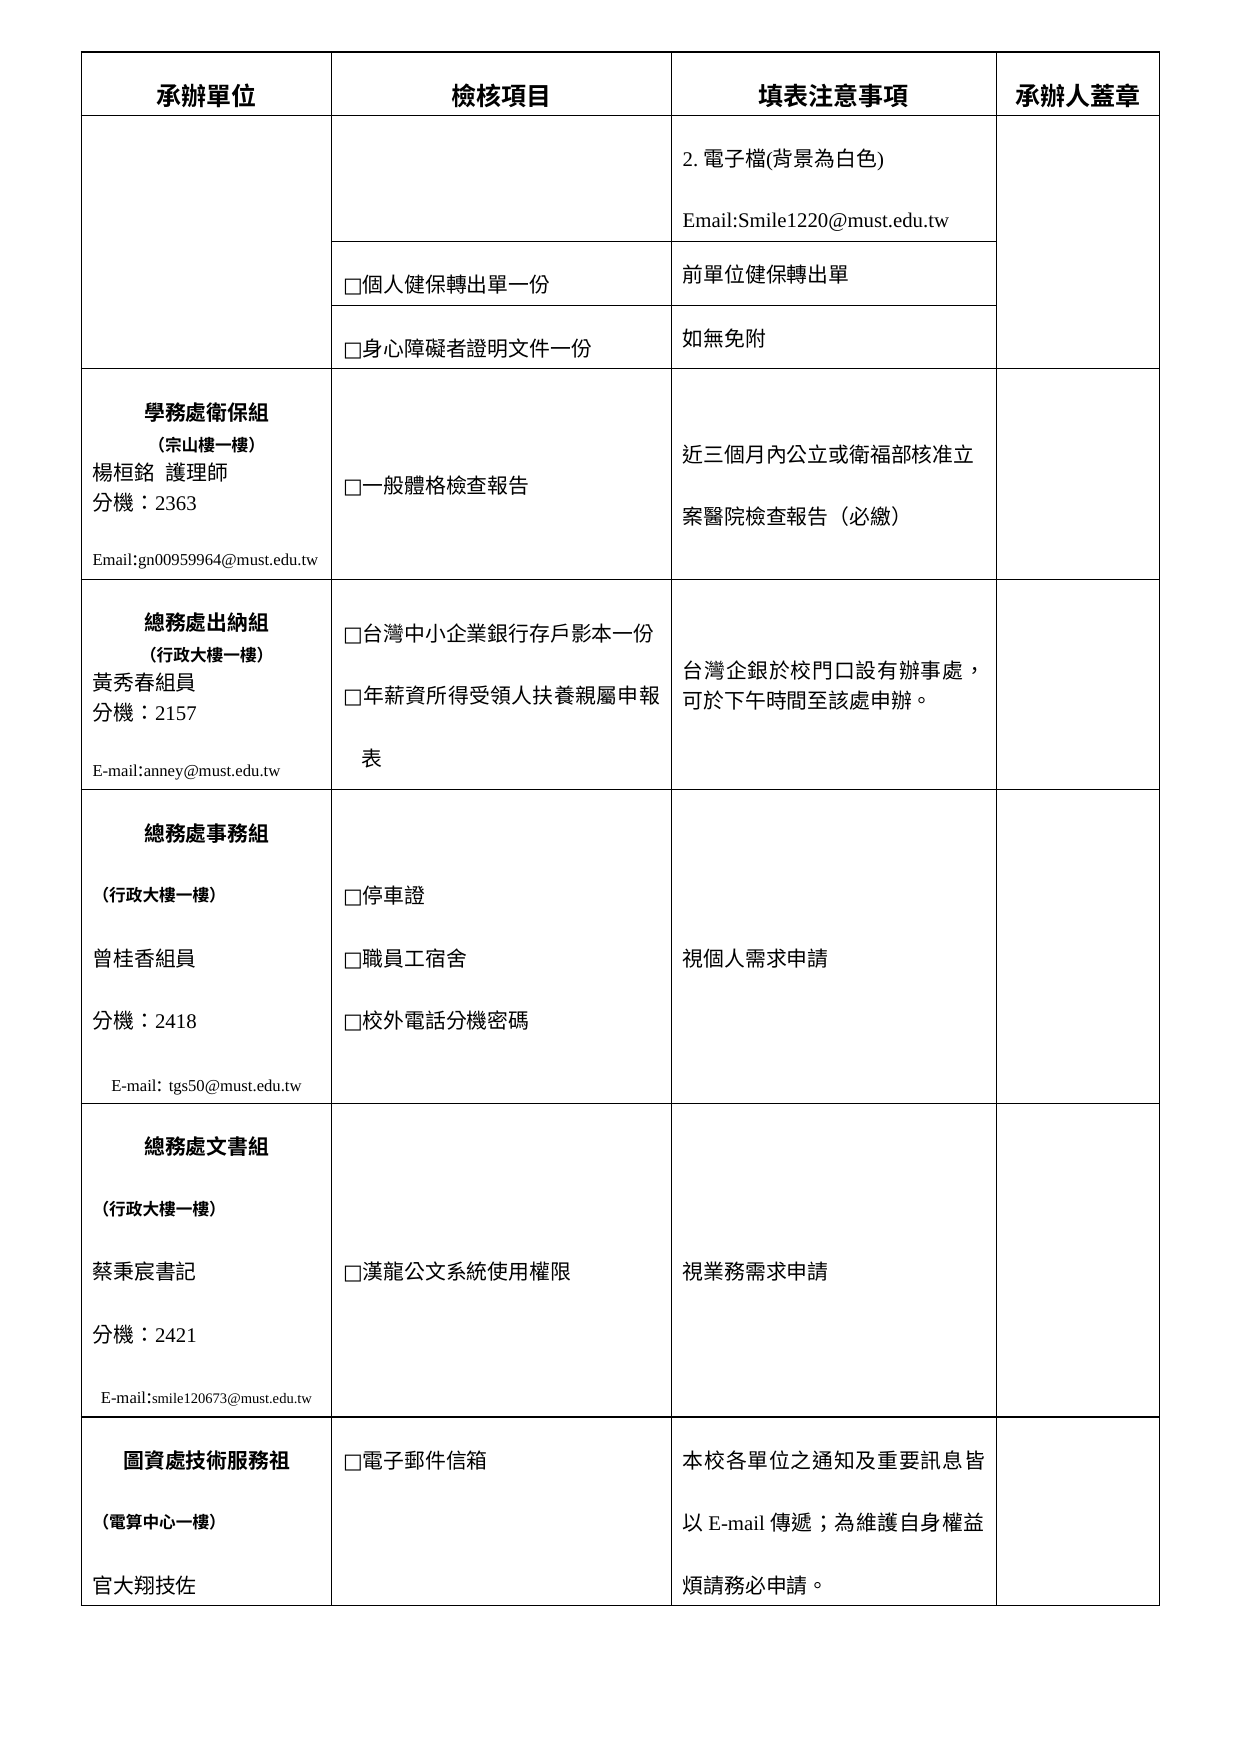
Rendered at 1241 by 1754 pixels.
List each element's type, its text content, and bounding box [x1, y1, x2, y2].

table_cell [997, 1104, 1159, 1416]
table_cell 台灣企銀於校門口設有辦事處，可於下午時間至該處申辦。 [672, 580, 996, 789]
table_header 承辦人蓋章 [997, 53, 1159, 115]
table_cell 近三個月內公立或衛福部核准立案醫院檢查報告（必繳） [672, 369, 996, 579]
table_cell 總務處事務組 （行政大樓一樓） 曾桂香組員 分機：2418 E-mail: tgs50@must.edu.tw [82, 790, 331, 1103]
table_cell 2. 電子檔(背景為白色) Email:Smile1220@must.edu.tw [672, 116, 996, 241]
table_cell [997, 116, 1159, 368]
table_cell 視業務需求申請 [672, 1104, 996, 1416]
table_cell 學務處衛保組 （宗山樓一樓） 楊桓銘 護理師 分機：2363 Email:gn00959964@must.edu.tw [82, 369, 331, 579]
table_cell □個人健保轉出單一份 [332, 242, 671, 304]
table_cell □一般體格檢查報告 [332, 369, 671, 579]
table_cell 總務處出納組 （行政大樓一樓） 黃秀春組員 分機：2157 E-mail:anney@must.edu.tw [82, 580, 331, 789]
table_cell □台灣中小企業銀行存戶影本一份 □年薪資所得受領人扶養親屬申報 表 [332, 580, 671, 789]
table_header 承辦單位 [82, 53, 331, 115]
table_header 填表注意事項 [672, 53, 996, 115]
table_cell 總務處文書組 （行政大樓一樓） 蔡秉宸書記 分機：2421 E-mail:smile120673@must.edu.tw [82, 1104, 331, 1416]
table_header 檢核項目 [332, 53, 671, 115]
table_cell 前單位健保轉出單 [672, 242, 996, 304]
table_cell □身心障礙者證明文件一份 [332, 306, 671, 368]
table_cell □電子郵件信箱 [332, 1418, 671, 1605]
table_cell [997, 790, 1159, 1103]
table_cell 本校各單位之通知及重要訊息皆以E-mail傳遞；為維護自身權益煩請務必申請。 [672, 1418, 996, 1605]
table_cell 視個人需求申請 [672, 790, 996, 1103]
table_cell [997, 580, 1159, 789]
table_cell [997, 1418, 1159, 1605]
table_cell 圖資處技術服務祖 （電算中心一樓） 官大翔技佐 [82, 1418, 331, 1605]
table_cell [82, 116, 331, 368]
table_cell [997, 369, 1159, 579]
table_cell □停車證 □職員工宿舍 □校外電話分機密碼 [332, 790, 671, 1103]
table_cell 如無免附 [672, 306, 996, 368]
table_cell [332, 116, 671, 241]
table_cell □漢龍公文系統使用權限 [332, 1104, 671, 1416]
